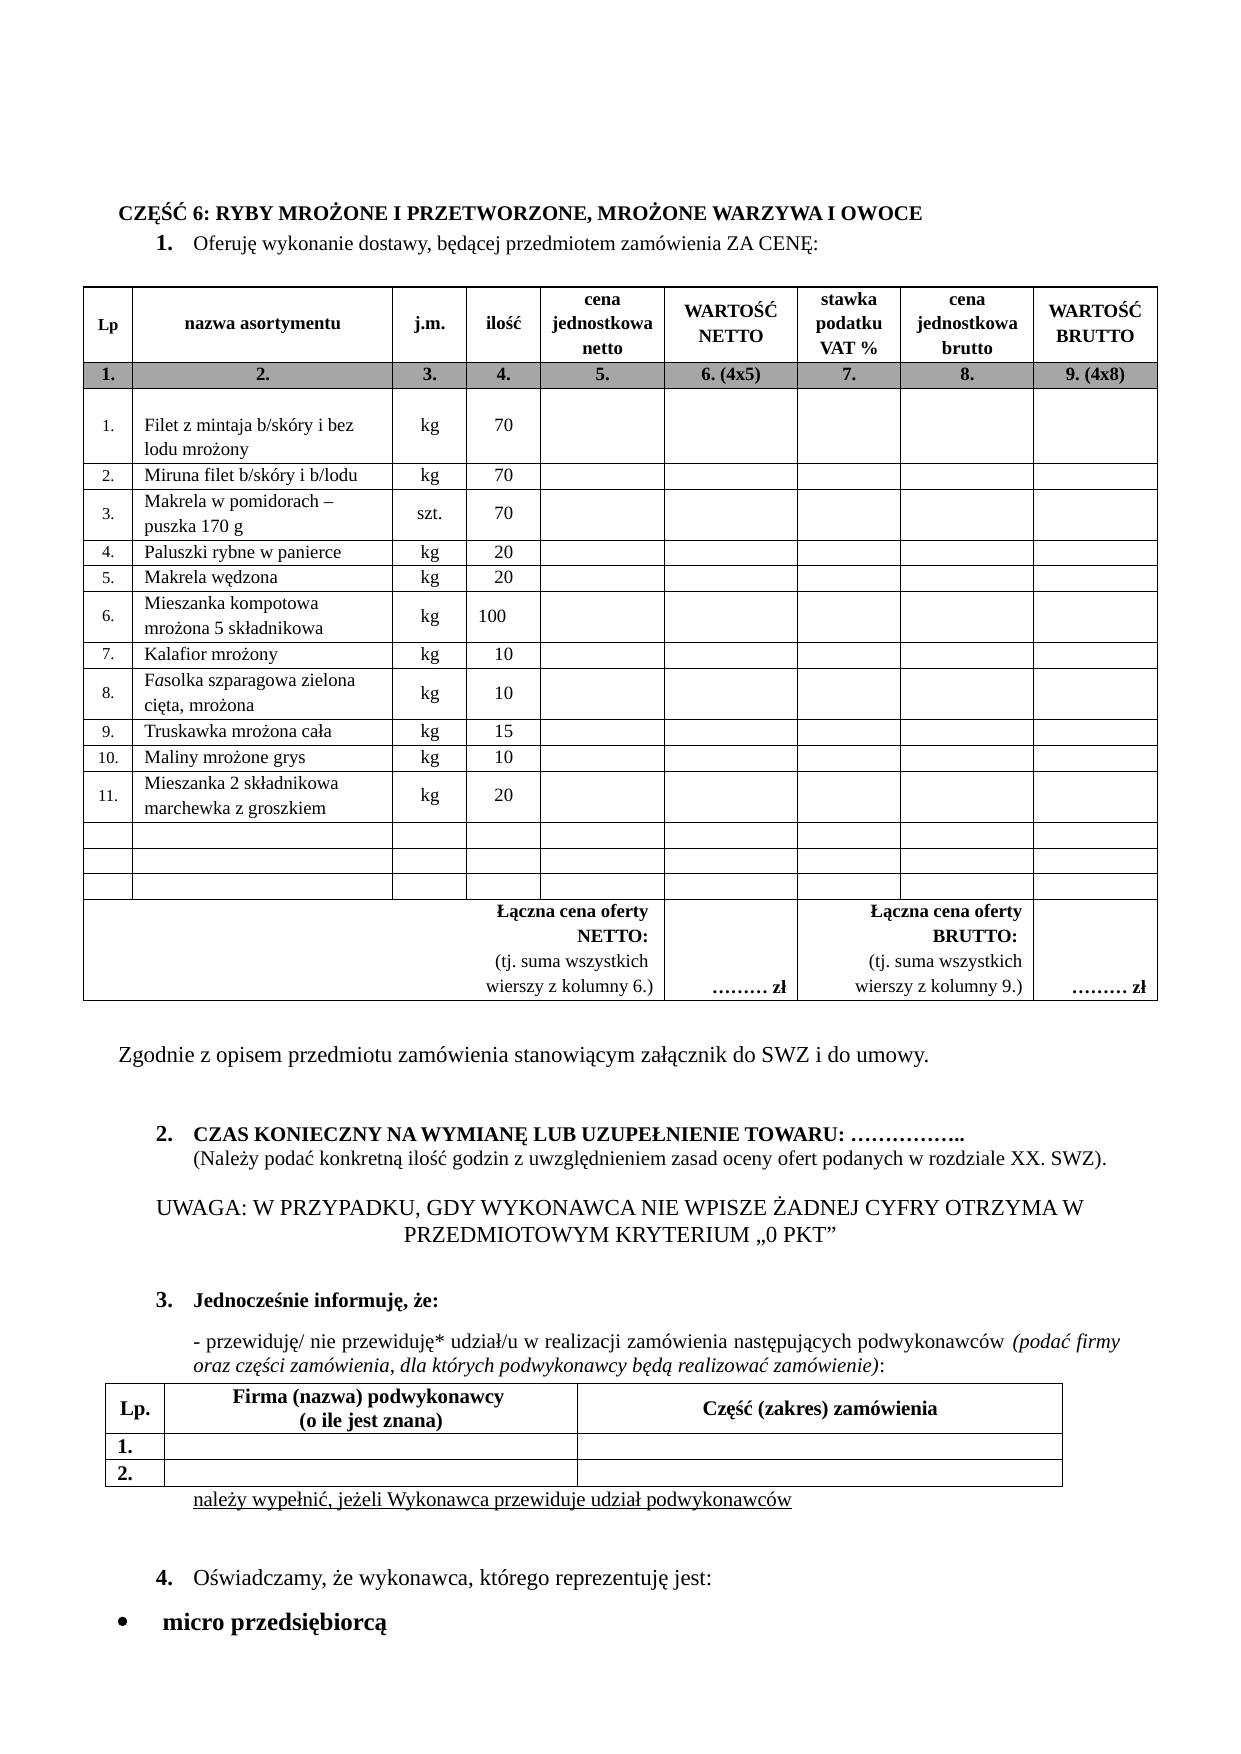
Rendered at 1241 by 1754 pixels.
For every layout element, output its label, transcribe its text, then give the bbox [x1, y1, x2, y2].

table_cell [901, 772, 1033, 822]
table_cell [665, 592, 797, 642]
table_cell [541, 669, 664, 719]
table_cell [665, 389, 797, 463]
list micro przedsiębiorcą [118, 1607, 1122, 1636]
table_cell Miruna filet b/skóry i b/lodu [133, 464, 392, 489]
table_cell 3. [393, 363, 466, 388]
table_header stawka podatku VAT % [798, 288, 900, 362]
table_cell [798, 823, 900, 847]
table_cell 3. [84, 490, 132, 539]
table_cell [901, 566, 1033, 591]
table_header Lp. [106, 1384, 164, 1432]
table_cell 100 [467, 592, 540, 642]
table_cell 2. [84, 464, 132, 489]
table_cell [901, 669, 1033, 719]
table_cell Kalafior mrożony [133, 643, 392, 668]
table_cell kg [393, 643, 466, 668]
table_cell 6. [84, 592, 132, 642]
table_cell [1034, 389, 1157, 463]
table_cell Paluszki rybne w panierce [133, 541, 392, 565]
table_cell [665, 772, 797, 822]
table_cell [541, 823, 664, 847]
table_cell szt. [393, 490, 466, 539]
table_cell [133, 874, 392, 899]
table_cell [1034, 464, 1157, 489]
table_header WARTOŚĆ BRUTTO [1034, 288, 1157, 362]
table_cell [84, 849, 132, 873]
table_cell [665, 720, 797, 745]
table_cell [541, 490, 664, 539]
table_cell kg [393, 464, 466, 489]
table_cell 9. (4x8) [1034, 363, 1157, 388]
table_cell 20 [467, 772, 540, 822]
list Oferuję wykonanie dostawy, będącej przedmiotem zamówienia ZA CENĘ: [156, 228, 1122, 255]
table_cell [541, 772, 664, 822]
table_cell [901, 746, 1033, 771]
table_cell 1. [84, 363, 132, 388]
table_cell 10 [467, 746, 540, 771]
table_header ilość [467, 288, 540, 362]
table_cell [133, 823, 392, 847]
table_cell [665, 490, 797, 539]
table_cell [798, 720, 900, 745]
table_cell [665, 643, 797, 668]
table_cell [467, 849, 540, 873]
table_cell [1034, 541, 1157, 565]
table_cell [901, 464, 1033, 489]
list (Należy podać konkretną ilość godzin z uwzględnieniem zasad oceny ofert podanych w rozdziale XX. SWZ). [193, 1146, 1122, 1170]
table_cell 10 [467, 669, 540, 719]
table_cell [1034, 746, 1157, 771]
table_cell [1034, 566, 1157, 591]
table_cell [901, 541, 1033, 565]
table_cell 70 [467, 490, 540, 539]
table_cell 5. [541, 363, 664, 388]
table_cell 1. [84, 389, 132, 463]
table_header nazwa asortymentu [133, 288, 392, 362]
table_cell [798, 643, 900, 668]
table_cell [133, 849, 392, 873]
table_header Część (zakres) zamówienia [578, 1384, 1062, 1432]
table_cell 6. (4x5) [665, 363, 797, 388]
table_cell [1034, 592, 1157, 642]
table_cell 15 [467, 720, 540, 745]
table_cell 8. [901, 363, 1033, 388]
table_cell [665, 849, 797, 873]
table_cell [541, 389, 664, 463]
table_cell [798, 541, 900, 565]
table_cell [1034, 874, 1157, 899]
table_cell [1034, 849, 1157, 873]
table_cell [798, 669, 900, 719]
table_cell [901, 720, 1033, 745]
text CZĘŚĆ 6: RYBY MROŻONE I PRZETWORZONE, MROŻONE WARZYWA I OWOCE [118, 201, 1122, 225]
table_cell Łączna cena oferty BRUTTO: (tj. suma wszystkich wierszy z kolumny 9.) [798, 900, 1033, 1000]
table_cell [84, 823, 132, 847]
table_cell [84, 874, 132, 899]
table_cell [798, 389, 900, 463]
table_cell 70 [467, 389, 540, 463]
table_header cena jednostkowa netto [541, 288, 664, 362]
table_cell [665, 566, 797, 591]
table_cell 9. [84, 720, 132, 745]
table_cell [665, 669, 797, 719]
table_cell Maliny mrożone grys [133, 746, 392, 771]
table_cell [901, 823, 1033, 847]
table_cell [1034, 823, 1157, 847]
table_cell [1034, 669, 1157, 719]
table_cell 7. [798, 363, 900, 388]
table_cell [541, 592, 664, 642]
table_cell [541, 849, 664, 873]
table_cell ……… zł [665, 900, 797, 1000]
table_cell [541, 566, 664, 591]
table_cell kg [393, 772, 466, 822]
table_cell [901, 874, 1033, 899]
table_cell 5. [84, 566, 132, 591]
table_cell [665, 541, 797, 565]
table_cell Mieszanka kompotowa mrożona 5 składnikowa [133, 592, 392, 642]
table_cell ……… zł [1034, 900, 1157, 1000]
table_cell [393, 849, 466, 873]
table_cell kg [393, 541, 466, 565]
table_cell [665, 823, 797, 847]
table_cell [1034, 490, 1157, 539]
table_cell kg [393, 720, 466, 745]
table_cell Łączna cena oferty NETTO: (tj. suma wszystkich wierszy z kolumny 6.) [84, 900, 664, 1000]
table_cell [798, 849, 900, 873]
table_cell [467, 874, 540, 899]
table_cell kg [393, 592, 466, 642]
table_cell [1034, 720, 1157, 745]
table_cell 10 [467, 643, 540, 668]
table_cell 7. [84, 643, 132, 668]
table_cell [165, 1460, 577, 1486]
table_cell [541, 541, 664, 565]
table_cell [665, 464, 797, 489]
table_header WARTOŚĆ NETTO [665, 288, 797, 362]
table_header j.m. [393, 288, 466, 362]
table_cell [541, 464, 664, 489]
table_cell 1. [106, 1434, 164, 1459]
table_cell [541, 746, 664, 771]
table_cell [798, 772, 900, 822]
table_cell [541, 720, 664, 745]
table_cell [578, 1434, 1062, 1459]
table_cell 20 [467, 566, 540, 591]
table_cell 70 [467, 464, 540, 489]
table_cell [798, 746, 900, 771]
table_cell 2. [106, 1460, 164, 1486]
table_cell Fasolka szparagowa zielona cięta, mrożona [133, 669, 392, 719]
table_cell [665, 746, 797, 771]
table_cell [1034, 772, 1157, 822]
table_cell [798, 874, 900, 899]
table_cell 8. [84, 669, 132, 719]
table_cell kg [393, 669, 466, 719]
table_cell [467, 823, 540, 847]
table_cell 20 [467, 541, 540, 565]
list Oświadczamy, że wykonawca, którego reprezentuję jest: [156, 1564, 1122, 1590]
list Jednocześnie informuję, że: [156, 1286, 1122, 1312]
table_cell 4. [467, 363, 540, 388]
table_cell Filet z mintaja b/skóry i bez lodu mrożony [133, 389, 392, 463]
table_cell [541, 874, 664, 899]
table_cell [393, 874, 466, 899]
table_cell 4. [84, 541, 132, 565]
list należy wypełnić, jeżeli Wykonawca przewiduje udział podwykonawców [193, 1487, 1122, 1511]
table_cell [798, 490, 900, 539]
text UWAGA: W PRZYPADKU, GDY WYKONAWCA NIE WPISZE ŻADNEJ CYFRY OTRZYMA W PRZEDMIOTOWYM KRYTERIUM „0 PKT” [118, 1194, 1122, 1247]
table_cell [665, 874, 797, 899]
table_cell kg [393, 566, 466, 591]
table_cell [1034, 643, 1157, 668]
table_cell [165, 1434, 577, 1459]
list - przewiduję/ nie przewiduję* udział/u w realizacji zamówienia następujących podwykonawców (podać firmy oraz części zamówienia, dla których podwykonawcy będą realizować zamówienie): [193, 1329, 1122, 1377]
table_cell kg [393, 746, 466, 771]
table_cell kg [393, 389, 466, 463]
table_header cena jednostkowa brutto [901, 288, 1033, 362]
table_cell [901, 849, 1033, 873]
table_cell 10. [84, 746, 132, 771]
text Zgodnie z opisem przedmiotu zamówienia stanowiącym załącznik do SWZ i do umowy. [118, 1041, 1122, 1067]
table_cell [901, 490, 1033, 539]
table_cell Truskawka mrożona cała [133, 720, 392, 745]
table_cell 2. [133, 363, 392, 388]
table_cell [901, 643, 1033, 668]
table_cell Makrela w pomidorach – puszka 170 g [133, 490, 392, 539]
table_cell [393, 823, 466, 847]
table_header Lp [84, 288, 132, 362]
table_cell [901, 592, 1033, 642]
list CZAS KONIECZNY NA WYMIANĘ LUB UZUPEŁNIENIE TOWARU: …………….. [156, 1120, 1122, 1146]
table_cell [901, 389, 1033, 463]
table_cell [798, 592, 900, 642]
table_cell [578, 1460, 1062, 1486]
table_cell [798, 464, 900, 489]
table_cell Makrela wędzona [133, 566, 392, 591]
table_cell [798, 566, 900, 591]
table_cell [541, 643, 664, 668]
table_cell Mieszanka 2 składnikowa marchewka z groszkiem [133, 772, 392, 822]
table_cell 11. [84, 772, 132, 822]
